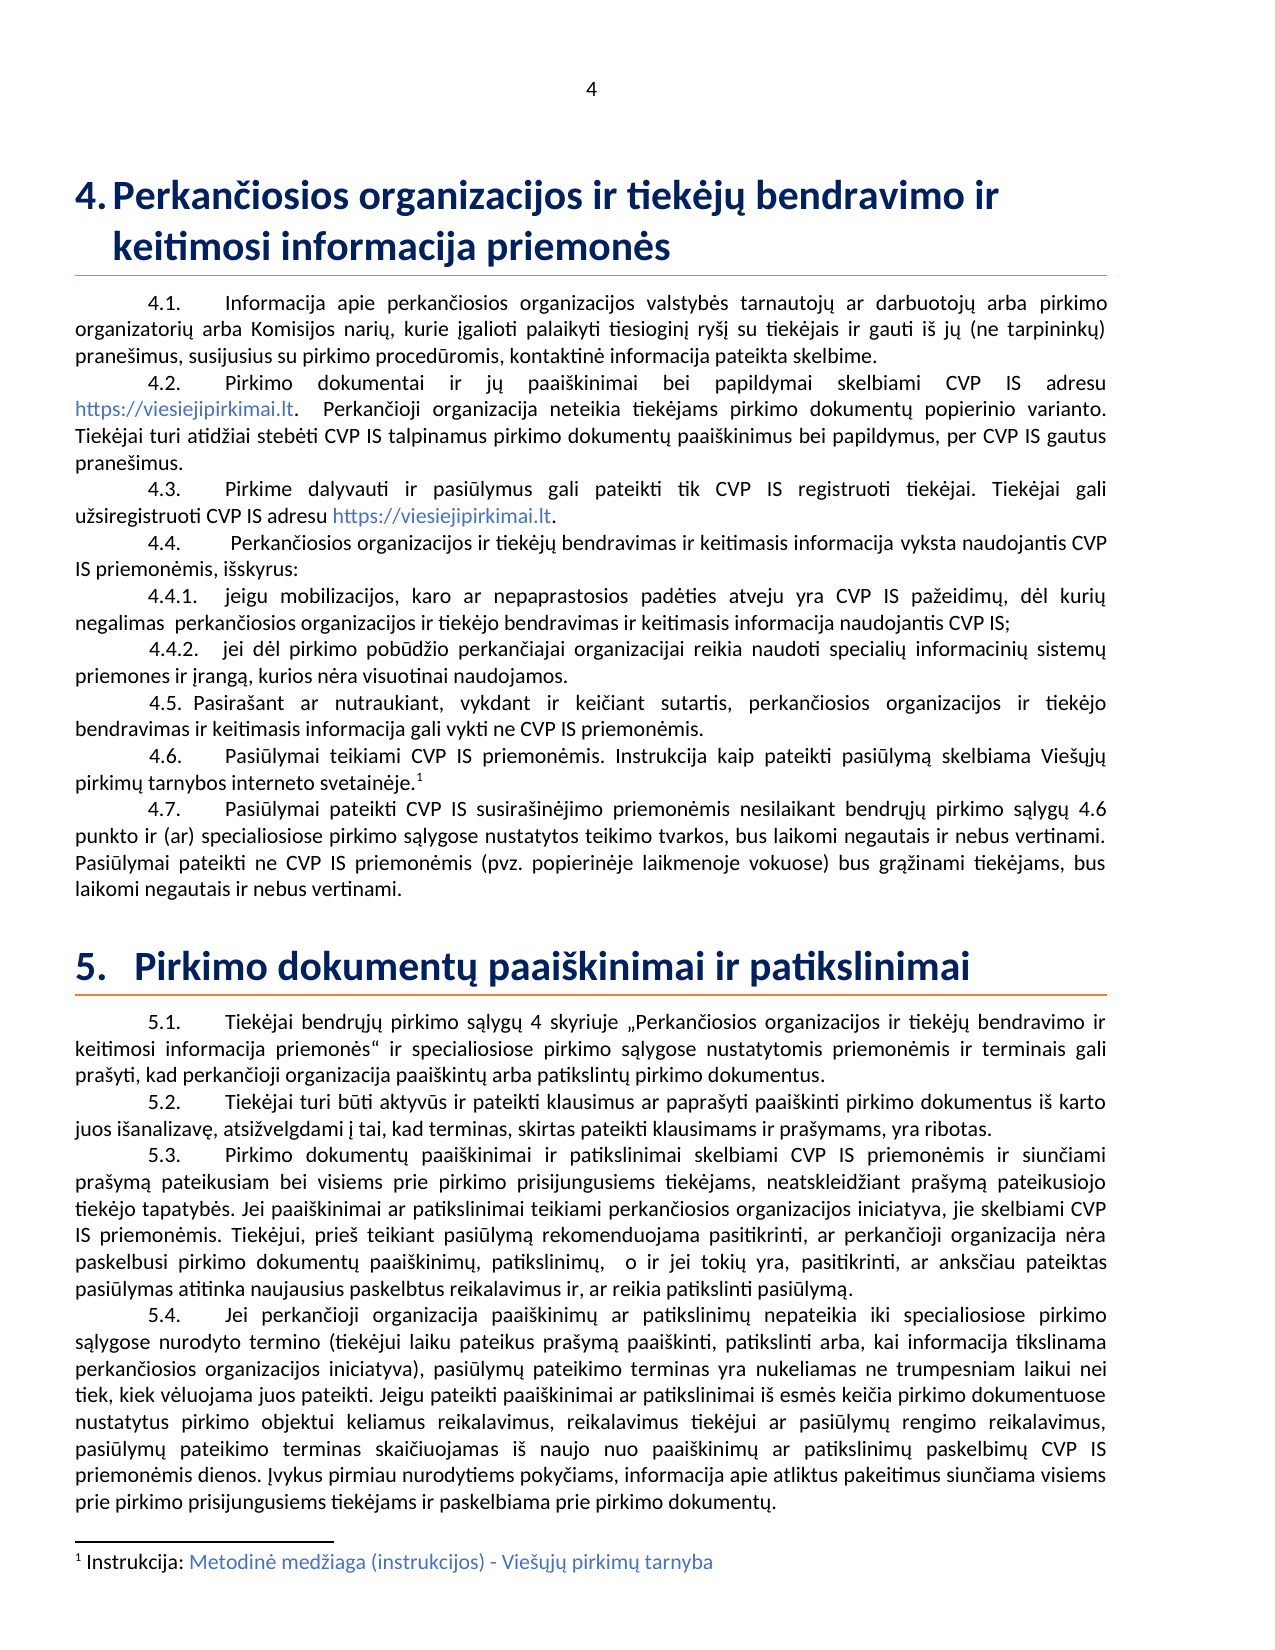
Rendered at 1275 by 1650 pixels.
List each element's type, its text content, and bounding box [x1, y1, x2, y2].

list jeigu mobilizacijos, karo ar nepaprastosios padėties atveju yra CVP IS pažeidimų, dėl kurių negalimas perkančiosios organizacijos ir tiekėjo bendravimas ir keitimasis informacija naudojantis CVP IS; [75, 582, 1107, 635]
list Pasiūlymai teikiami CVP IS priemonėmis. Instrukcija kaip pateikti pasiūlymą skelbiama Viešųjų pirkimų tarnybos interneto svetainėje. [75, 742, 1107, 795]
list Pasirašant ar nutraukiant, vykdant ir keičiant sutartis, perkančiosios organizacijos ir tiekėjo bendravimas ir keitimasis informacija gali vykti ne CVP IS priemonėmis. [75, 689, 1107, 742]
list Instrukcija: Metodinė medžiaga (instrukcijos) - Viešųjų pirkimų tarnyba [75, 1548, 1107, 1575]
list Tiekėjai bendrųjų pirkimo sąlygų 4 skyriuje „Perkančiosios organizacijos ir tiekėjų bendravimo ir keitimosi informacija priemonės“ ir specialiosiose pirkimo sąlygose nustatytomis priemonėmis ir terminais gali prašyti, kad perkančioji organizacija paaiškintų arba patikslintų pirkimo dokumentus. [75, 1008, 1107, 1088]
list Pirkimo dokumentai ir jų paaiškinimai bei papildymai skelbiami CVP IS adresu https://viesiejipirkimai.lt. Perkančioji organizacija neteikia tiekėjams pirkimo dokumentų popierinio varianto. Tiekėjai turi atidžiai stebėti CVP IS talpinamus pirkimo dokumentų paaiškinimus bei papildymus, per CVP IS gautus pranešimus. [75, 369, 1107, 475]
subtitle Pirkimo dokumentų paaiškinimai ir patikslinimai [75, 939, 1107, 994]
list Pasiūlymai pateikti CVP IS susirašinėjimo priemonėmis nesilaikant bendrųjų pirkimo sąlygų 4.6 punkto ir (ar) specialiosiose pirkimo sąlygose nustatytos teikimo tvarkos, bus laikomi negautais ir nebus vertinami. Pasiūlymai pateikti ne CVP IS priemonėmis (pvz. popierinėje laikmenoje vokuose) bus grąžinami tiekėjams, bus laikomi negautais ir nebus vertinami. [75, 795, 1107, 902]
list Informacija apie perkančiosios organizacijos valstybės tarnautojų ar darbuotojų arba pirkimo organizatorių arba Komisijos narių, kurie įgalioti palaikyti tiesioginį ryšį su tiekėjais ir gauti iš jų (ne tarpininkų) pranešimus, susijusius su pirkimo procedūromis, kontaktinė informacija pateikta skelbime. [75, 289, 1107, 369]
list Jei perkančioji organizacija paaiškinimų ar patikslinimų nepateikia iki specialiosiose pirkimo sąlygose nurodyto termino (tiekėjui laiku pateikus prašymą paaiškinti, patikslinti arba, kai informacija tikslinama perkančiosios organizacijos iniciatyva), pasiūlymų pateikimo terminas yra nukeliamas ne trumpesniam laikui nei tiek, kiek vėluojama juos pateikti. Jeigu pateikti paaiškinimai ar patikslinimai iš esmės keičia pirkimo dokumentuose nustatytus pirkimo objektui keliamus reikalavimus, reikalavimus tiekėjui ar pasiūlymų rengimo reikalavimus, pasiūlymų pateikimo terminas skaičiuojamas iš naujo nuo paaiškinimų ar patikslinimų paskelbimų CVP IS priemonėmis dienos. Įvykus pirmiau nurodytiems pokyčiams, informacija apie atliktus pakeitimus siunčiama visiems prie pirkimo prisijungusiems tiekėjams ir paskelbiama prie pirkimo dokumentų. [75, 1301, 1107, 1515]
list Tiekėjai turi būti aktyvūs ir pateikti klausimus ar paprašyti paaiškinti pirkimo dokumentus iš karto juos išanalizavę, atsižvelgdami į tai, kad terminas, skirtas pateikti klausimams ir prašymams, yra ribotas. [75, 1088, 1107, 1141]
list Pirkime dalyvauti ir pasiūlymus gali pateikti tik CVP IS registruoti tiekėjai. Tiekėjai gali užsiregistruoti CVP IS adresu https://viesiejipirkimai.lt. [75, 475, 1107, 529]
list Pirkimo dokumentų paaiškinimai ir patikslinimai skelbiami CVP IS priemonėmis ir siunčiami prašymą pateikusiam bei visiems prie pirkimo prisijungusiems tiekėjams, neatskleidžiant prašymą pateikusiojo tiekėjo tapatybės. Jei paaiškinimai ar patikslinimai teikiami perkančiosios organizacijos iniciatyva, jie skelbiami CVP IS priemonėmis. Tiekėjui, prieš teikiant pasiūlymą rekomenduojama pasitikrinti, ar perkančioji organizacija nėra paskelbusi pirkimo dokumentų paaiškinimų, patikslinimų, o ir jei tokių yra, pasitikrinti, ar anksčiau pateiktas pasiūlymas atitinka naujausius paskelbtus reikalavimus ir, ar reikia patikslinti pasiūlymą. [75, 1141, 1107, 1301]
list Perkančiosios organizacijos ir tiekėjų bendravimas ir keitimasis informacija vyksta naudojantis CVP IS priemonėmis, išskyrus: [75, 529, 1107, 582]
subtitle Perkančiosios organizacijos ir tiekėjų bendravimo ir keitimosi informacija priemonės [75, 169, 1107, 275]
list jei dėl pirkimo pobūdžio perkančiajai organizacijai reikia naudoti specialių informacinių sistemų priemones ir įrangą, kurios nėra visuotinai naudojamos. [75, 635, 1107, 689]
